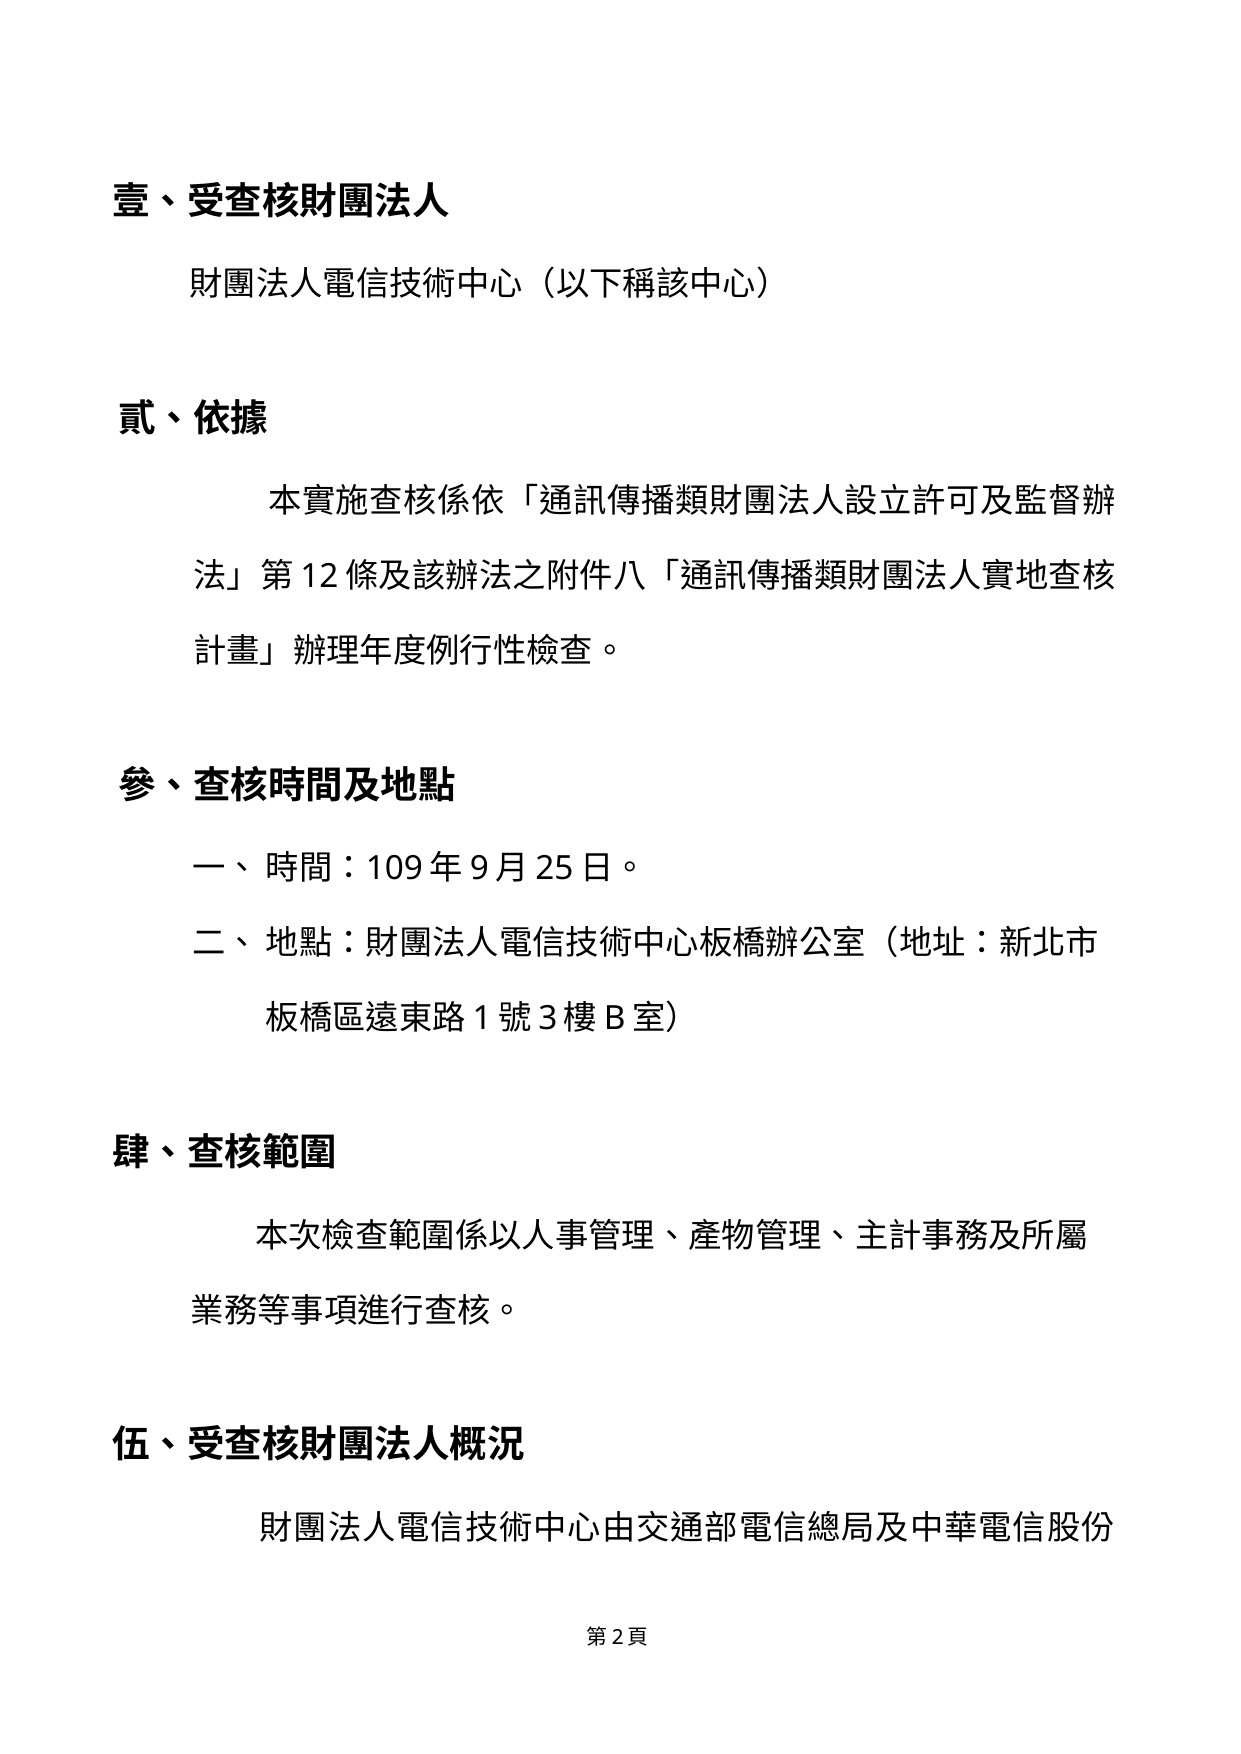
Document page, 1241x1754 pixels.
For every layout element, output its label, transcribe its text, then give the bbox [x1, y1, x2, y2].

subtitle 貳、依據 [118, 371, 1116, 446]
subtitle 壹、受查核財團法人 [112, 154, 1116, 229]
list 時間：109年9月25日。 [192, 822, 1116, 897]
list 地點：財團法人電信技術中心板橋辦公室（地址：新北市板橋區遠東路1號3樓B室） [192, 897, 1116, 1047]
subtitle 肆、查核範圍 [112, 1106, 1116, 1181]
text 本次檢查範圍係以人事管理、產物管理、主計事務及所屬業務等事項進行查核。 [191, 1189, 1116, 1339]
text 財團法人電信技術中心由交通部電信總局及中華電信股份有限公司各捐助3.8億元及1.2億元成立，於93年2月16日向法院辦理登記，在國家通訊傳播委員會指導下進行各項業務。該中心成立時已將受捐助金額5億元全數轉入基金，由於該中心成立後負責資通安全、數位電視、無線寬頻、綠色通訊等前瞻技術實驗室，致力於滿足國內廠商對於資通訊和太陽光電產品檢測、驗證及技術諮詢服務的需求；此外，該中心建置完成的電信號碼可攜集中式資料庫管理中心，在 94 年 10 月 13 日正式啟用後，為全國 1 仟 3 佰餘萬市內電話、 2 仟 7 佰餘萬行動電話用戶提供高品質、高可靠度的號碼可攜服務，爰成立至今，基金5億元從未使用，政府亦無須再挹注資金，供其正常運作。 [195, 1481, 1116, 1556]
text 財團法人電信技術中心（以下稱該中心） [118, 237, 1116, 312]
text 本實施查核係依「通訊傳播類財團法人設立許可及監督辦法」第12條及該辦法之附件八「通訊傳播類財團法人實地查核計畫」辦理年度例行性檢查。 [193, 454, 1116, 679]
subtitle 參、查核時間及地點 [118, 738, 1116, 813]
subtitle 伍、受查核財團法人概況 [112, 1398, 1116, 1473]
